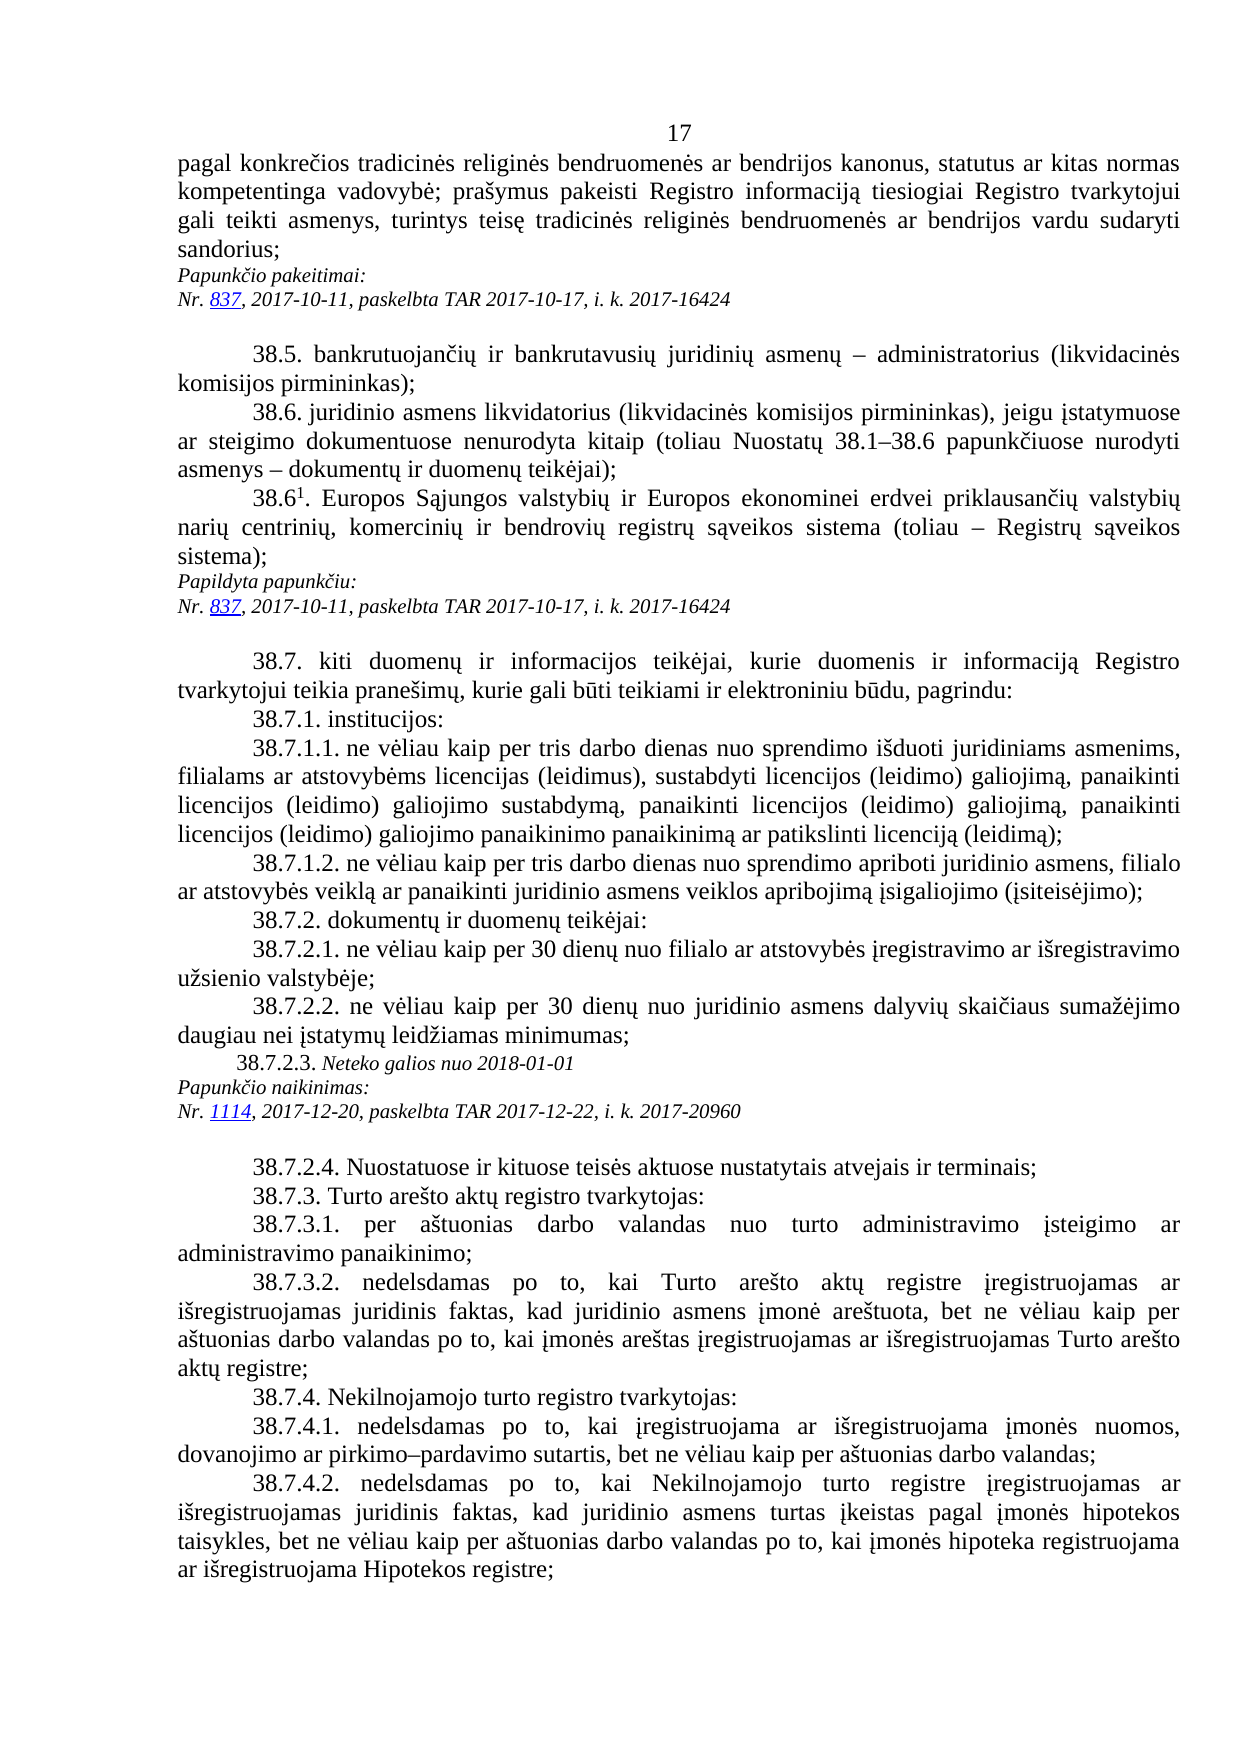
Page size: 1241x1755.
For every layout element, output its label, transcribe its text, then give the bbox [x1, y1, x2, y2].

text 38.7.1. institucijos: [177, 704, 1181, 733]
text Nr. 837, 2017-10-11, paskelbta TAR 2017-10-17, i. k. 2017-16424 [177, 593, 1181, 618]
text pagal konkrečios tradicinės religinės bendruomenės ar bendrijos kanonus, statutus ar kitas normas kompetentinga vadovybė; prašymus pakeisti Registro informaciją tiesiogiai Registro tvarkytojui gali teikti asmenys, turintys teisę tradicinės religinės bendruomenės ar bendrijos vardu sudaryti sandorius; [177, 148, 1181, 263]
text 38.7.4. Nekilnojamojo turto registro tvarkytojas: [177, 1382, 1181, 1411]
text 38.5. bankrutuojančių ir bankrutavusių juridinių asmenų – administratorius (likvidacinės komisijos pirmininkas); [177, 339, 1181, 397]
text 38.7.2.4. Nuostatuose ir kituose teisės aktuose nustatytais atvejais ir terminais; [177, 1152, 1181, 1181]
text 38.7.3.1. per aštuonias darbo valandas nuo turto administravimo įsteigimo ar administravimo panaikinimo; [177, 1209, 1181, 1267]
text 38.7.2.3. Neteko galios nuo 2018-01-01 [177, 1049, 1181, 1075]
text 38.7.3.2. nedelsdamas po to, kai Turto arešto aktų registre įregistruojamas ar išregistruojamas juridinis faktas, kad juridinio asmens įmonė areštuota, bet ne vėliau kaip per aštuonias darbo valandas po to, kai įmonės areštas įregistruojamas ar išregistruojamas Turto arešto aktų registre; [177, 1267, 1181, 1382]
text Nr. 1114, 2017-12-20, paskelbta TAR 2017-12-22, i. k. 2017-20960 [177, 1099, 1181, 1123]
text 38.6. juridinio asmens likvidatorius (likvidacinės komisijos pirmininkas), jeigu įstatymuose ar steigimo dokumentuose nenurodyta kitaip (toliau Nuostatų 38.1–38.6 papunkčiuose nurodyti asmenys – dokumentų ir duomenų teikėjai); [177, 397, 1181, 483]
text Papunkčio pakeitimai: [177, 263, 1181, 287]
text 38.7.2. dokumentų ir duomenų teikėjai: [177, 905, 1181, 934]
text 38.7.1.1. ne vėliau kaip per tris darbo dienas nuo sprendimo išduoti juridiniams asmenims, filialams ar atstovybėms licencijas (leidimus), sustabdyti licencijos (leidimo) galiojimą, panaikinti licencijos (leidimo) galiojimo sustabdymą, panaikinti licencijos (leidimo) galiojimą, panaikinti licencijos (leidimo) galiojimo panaikinimo panaikinimą ar patikslinti licenciją (leidimą); [177, 733, 1181, 848]
text 38.7.4.2. nedelsdamas po to, kai Nekilnojamojo turto registre įregistruojamas ar išregistruojamas juridinis faktas, kad juridinio asmens turtas įkeistas pagal įmonės hipotekos taisykles, bet ne vėliau kaip per aštuonias darbo valandas po to, kai įmonės hipoteka registruojama ar išregistruojama Hipotekos registre; [177, 1468, 1181, 1583]
text Nr. 837, 2017-10-11, paskelbta TAR 2017-10-17, i. k. 2017-16424 [177, 287, 1181, 311]
text 38.7. kiti duomenų ir informacijos teikėjai, kurie duomenis ir informaciją Registro tvarkytojui teikia pranešimų, kurie gali būti teikiami ir elektroniniu būdu, pagrindu: [177, 646, 1181, 704]
text Papildyta papunkčiu: [177, 569, 1181, 593]
text 38.7.3. Turto arešto aktų registro tvarkytojas: [177, 1181, 1181, 1209]
text 38.61. Europos Sąjungos valstybių ir Europos ekonominei erdvei priklausančių valstybių narių centrinių, komercinių ir bendrovių registrų sąveikos sistema (toliau – Registrų sąveikos sistema); [177, 483, 1181, 569]
text 38.7.2.1. ne vėliau kaip per 30 dienų nuo filialo ar atstovybės įregistravimo ar išregistravimo užsienio valstybėje; [177, 934, 1181, 991]
text 38.7.4.1. nedelsdamas po to, kai įregistruojama ar išregistruojama įmonės nuomos, dovanojimo ar pirkimo–pardavimo sutartis, bet ne vėliau kaip per aštuonias darbo valandas; [177, 1411, 1181, 1468]
text Papunkčio naikinimas: [177, 1075, 1181, 1099]
text 38.7.2.2. ne vėliau kaip per 30 dienų nuo juridinio asmens dalyvių skaičiaus sumažėjimo daugiau nei įstatymų leidžiamas minimumas; [177, 991, 1181, 1049]
text 38.7.1.2. ne vėliau kaip per tris darbo dienas nuo sprendimo apriboti juridinio asmens, filialo ar atstovybės veiklą ar panaikinti juridinio asmens veiklos apribojimą įsigaliojimo (įsiteisėjimo); [177, 848, 1181, 905]
